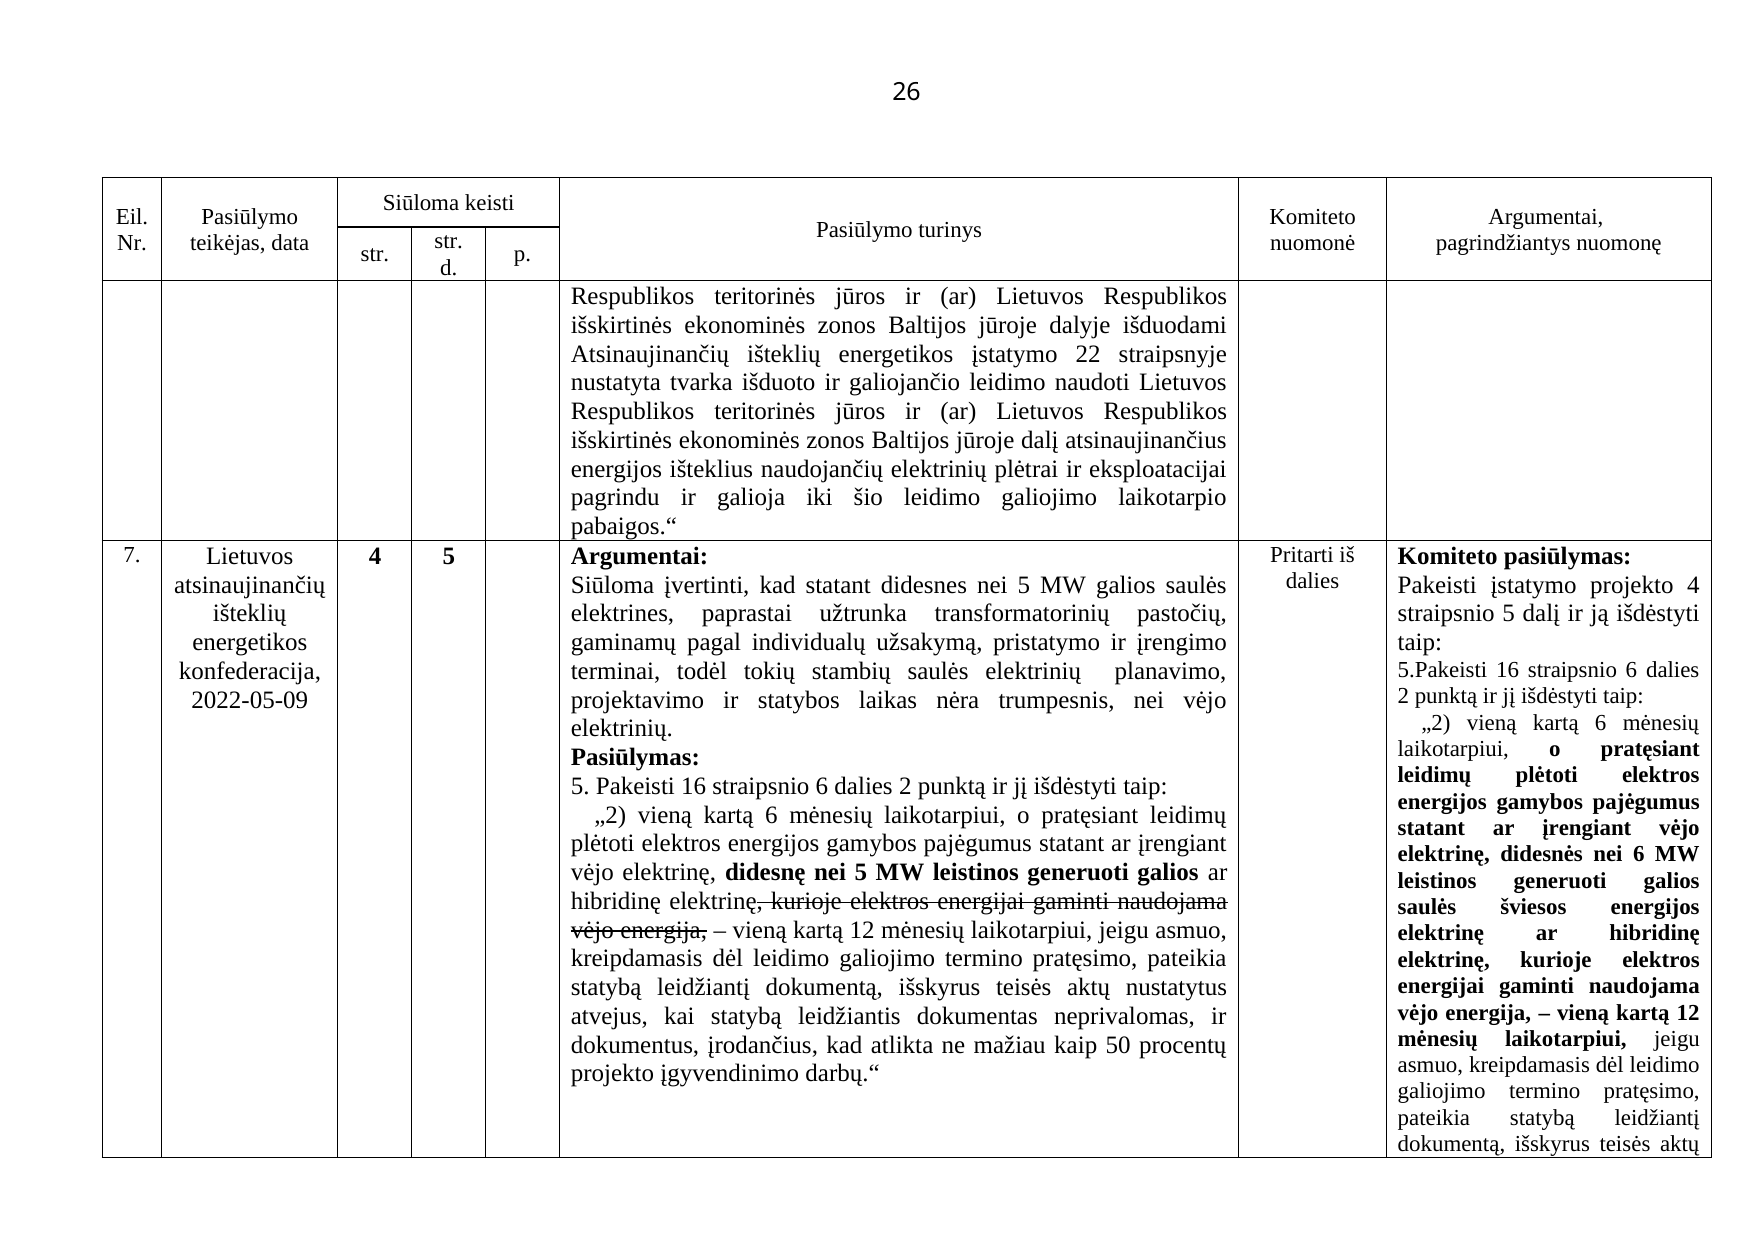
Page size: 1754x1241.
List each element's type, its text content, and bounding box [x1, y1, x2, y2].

table_cell Respublikos teritorinės jūros ir (ar) Lietuvos Respublikos išskirtinės ekonominės zonos Baltijos jūroje dalyje išduodami Atsinaujinančių išteklių energetikos įstatymo 22 straipsnyje nustatyta tvarka išduoto ir galiojančio leidimo naudoti Lietuvos Respublikos teritorinės jūros ir (ar) Lietuvos Respublikos išskirtinės ekonominės zonos Baltijos jūroje dalį atsinaujinančius energijos išteklius naudojančių elektrinių plėtrai ir eksploatacijai pagrindu ir galioja iki šio leidimo galiojimo laikotarpio pabaigos.“ [560, 281, 1238, 540]
table_cell [162, 281, 337, 540]
table_cell [1387, 281, 1711, 540]
table_header Argumentai, pagrindžiantys nuomonę [1387, 178, 1711, 280]
table_cell [338, 281, 411, 540]
table_cell [412, 281, 485, 540]
table_cell Lietuvos atsinaujinančių išteklių energetikos konfederacija, 2022-05-09 [162, 541, 337, 1157]
table_cell [486, 541, 559, 1157]
table_header Siūloma keisti [338, 178, 559, 226]
table_header Pasiūlymo turinys [560, 178, 1238, 280]
table_cell Pritarti iš dalies [1239, 541, 1386, 1157]
table_cell str. d. [412, 228, 485, 280]
table_cell 5 [412, 541, 485, 1157]
table_cell Argumentai: Siūloma įvertinti, kad statant didesnes nei 5 MW galios saulės elektrines, paprastai užtrunka transformatorinių pastočių, gaminamų pagal individualų užsakymą, pristatymo ir įrengimo terminai, todėl tokių stambių saulės elektrinių planavimo, projektavimo ir statybos laikas nėra trumpesnis, nei vėjo elektrinių. Pasiūlymas: 5. Pakeisti 16 straipsnio 6 dalies 2 punktą ir jį išdėstyti taip: „2) vieną kartą 6 mėnesių laikotarpiui, o pratęsiant leidimų plėtoti elektros energijos gamybos pajėgumus statant ar įrengiant vėjo elektrinę, didesnę nei 5 MW leistinos generuoti galios ar hibridinę elektrinę, kurioje elektros energijai gaminti naudojama vėjo energija, – vieną kartą 12 mėnesių laikotarpiui, jeigu asmuo, kreipdamasis dėl leidimo galiojimo termino pratęsimo, pateikia statybą leidžiantį dokumentą, išskyrus teisės aktų nustatytus atvejus, kai statybą leidžiantis dokumentas neprivalomas, ir dokumentus, įrodančius, kad atlikta ne mažiau kaip 50 procentų projekto įgyvendinimo darbų.“ [560, 541, 1238, 1157]
table_cell [1239, 281, 1386, 540]
table_cell Komiteto pasiūlymas: Pakeisti įstatymo projekto 4 straipsnio 5 dalį ir ją išdėstyti taip: 5.Pakeisti 16 straipsnio 6 dalies 2 punktą ir jį išdėstyti taip: „2) vieną kartą 6 mėnesių laikotarpiui, o pratęsiant leidimų plėtoti elektros energijos gamybos pajėgumus statant ar įrengiant vėjo elektrinę, didesnės nei 6 MW leistinos generuoti galios saulės šviesos energijos elektrinę ar hibridinę elektrinę, kurioje elektros energijai gaminti naudojama vėjo energija, – vieną kartą 12 mėnesių laikotarpiui, jeigu asmuo, kreipdamasis dėl leidimo galiojimo termino pratęsimo, pateikia statybą leidžiantį dokumentą, išskyrus teisės aktų [1387, 541, 1711, 1157]
table_header Pasiūlymo teikėjas, data [162, 178, 337, 280]
table_header Eil. Nr. [103, 178, 161, 280]
table_cell str. [338, 228, 411, 280]
table_cell 4 [338, 541, 411, 1157]
table_cell [486, 281, 559, 540]
table_header Komiteto nuomonė [1239, 178, 1386, 280]
table_cell 7. [103, 541, 161, 1157]
table_cell p. [486, 228, 559, 280]
table_cell [103, 281, 161, 540]
